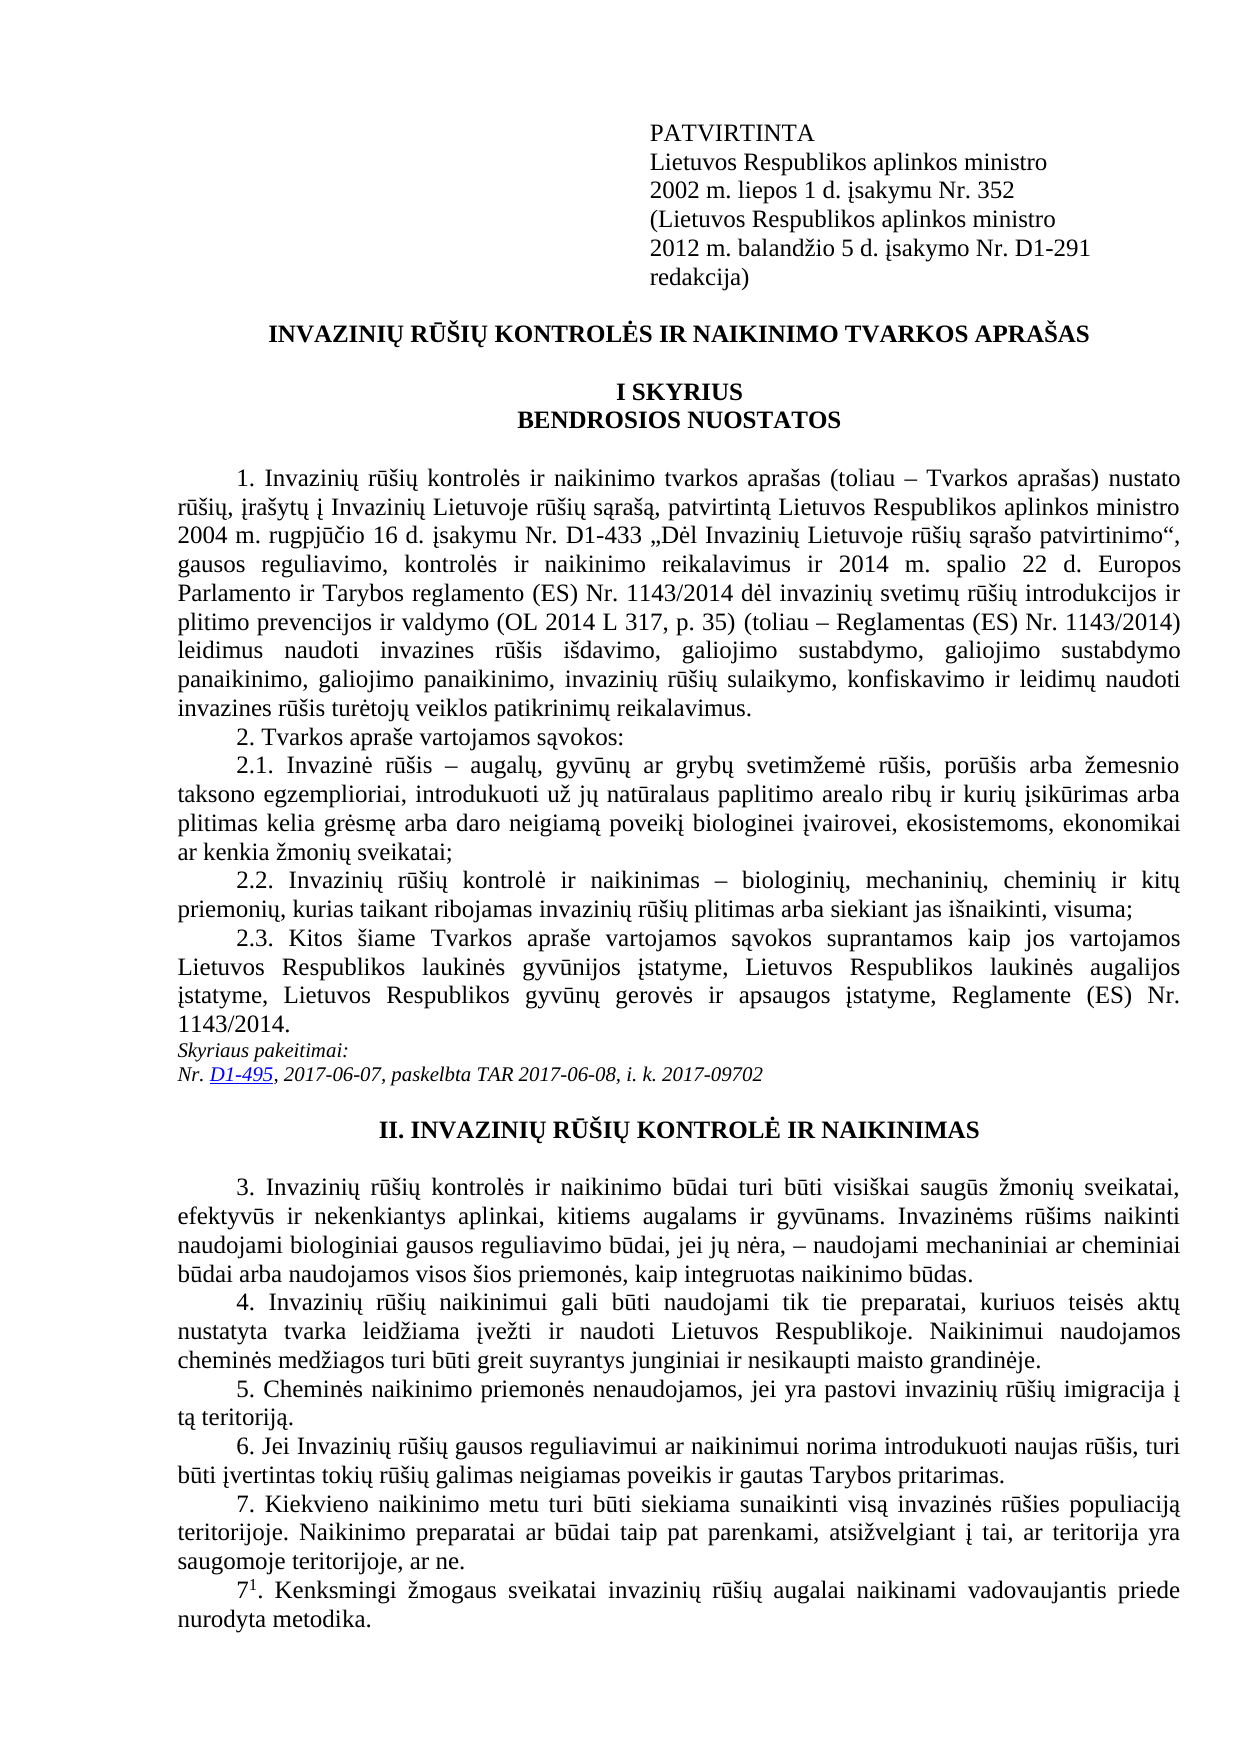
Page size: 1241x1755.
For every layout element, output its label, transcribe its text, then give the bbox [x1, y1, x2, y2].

text 1. Invazinių rūšių kontrolės ir naikinimo tvarkos aprašas (toliau – Tvarkos aprašas) nustato rūšių, įrašytų į Invazinių Lietuvoje rūšių sąrašą, patvirtintą Lietuvos Respublikos aplinkos ministro 2004 m. rugpjūčio 16 d. įsakymu Nr. D1-433 „Dėl Invazinių Lietuvoje rūšių sąrašo patvirtinimo“, gausos reguliavimo, kontrolės ir naikinimo reikalavimus ir 2014 m. spalio 22 d. Europos Parlamento ir Tarybos reglamento (ES) Nr. 1143/2014 dėl invazinių svetimų rūšių introdukcijos ir plitimo prevencijos ir valdymo (OL 2014 L 317, p. 35) (toliau – Reglamentas (ES) Nr. 1143/2014) leidimus naudoti invazines rūšis išdavimo, galiojimo sustabdymo, galiojimo sustabdymo panaikinimo, galiojimo panaikinimo, invazinių rūšių sulaikymo, konfiskavimo ir leidimų naudoti invazines rūšis turėtojų veiklos patikrinimų reikalavimus. [177, 463, 1181, 722]
text Nr. D1-495, 2017-06-07, paskelbta TAR 2017-06-08, i. k. 2017-09702 [177, 1062, 1181, 1086]
text 5. Cheminės naikinimo priemonės nenaudojamos, jei yra pastovi invazinių rūšių imigracija į tą teritoriją. [177, 1374, 1181, 1431]
text 2002 m. liepos 1 d. įsakymu Nr. 352 [649, 176, 1181, 204]
text II. INVAZINIŲ RŪŠIŲ KONTROLĖ IR NAIKINIMAS [177, 1115, 1181, 1144]
text INVAZINIŲ RŪŠIŲ KONTROLĖS IR NAIKINIMO TVARKOS APRAŠAS [177, 319, 1181, 348]
text 2. Tvarkos apraše vartojamos sąvokos: [177, 722, 1181, 751]
text 2012 m. balandžio 5 d. įsakymo Nr. D1-291 redakcija) [649, 233, 1181, 291]
text 3. Invazinių rūšių kontrolės ir naikinimo būdai turi būti visiškai saugūs žmonių sveikatai, efektyvūs ir nekenkiantys aplinkai, kitiems augalams ir gyvūnams. Invazinėms rūšims naikinti naudojami biologiniai gausos reguliavimo būdai, jei jų nėra, – naudojami mechaniniai ar cheminiai būdai arba naudojamos visos šios priemonės, kaip integruotas naikinimo būdas. [177, 1172, 1181, 1287]
text 2.2. Invazinių rūšių kontrolė ir naikinimas – biologinių, mechaninių, cheminių ir kitų priemonių, kurias taikant ribojamas invazinių rūšių plitimas arba siekiant jas išnaikinti, visuma; [177, 866, 1181, 923]
text I SKYRIUS [177, 377, 1181, 406]
text 7. Kiekvieno naikinimo metu turi būti siekiama sunaikinti visą invazinės rūšies populiaciją teritorijoje. Naikinimo preparatai ar būdai taip pat parenkami, atsižvelgiant į tai, ar teritorija yra saugomoje teritorijoje, ar ne. [177, 1489, 1181, 1575]
text Skyriaus pakeitimai: [177, 1038, 1181, 1062]
text 2.3. Kitos šiame Tvarkos apraše vartojamos sąvokos suprantamos kaip jos vartojamos Lietuvos Respublikos laukinės gyvūnijos įstatyme, Lietuvos Respublikos laukinės augalijos įstatyme, Lietuvos Respublikos gyvūnų gerovės ir apsaugos įstatyme, Reglamente (ES) Nr. 1143/2014. [177, 923, 1181, 1038]
text 71. Kenksmingi žmogaus sveikatai invazinių rūšių augalai naikinami vadovaujantis priede nurodyta metodika. [177, 1575, 1181, 1632]
text 2.1. Invazinė rūšis – augalų, gyvūnų ar grybų svetimžemė rūšis, porūšis arba žemesnio taksono egzemplioriai, introdukuoti už jų natūralaus paplitimo arealo ribų ir kurių įsikūrimas arba plitimas kelia grėsmę arba daro neigiamą poveikį biologinei įvairovei, ekosistemoms, ekonomikai ar kenkia žmonių sveikatai; [177, 751, 1181, 866]
text 6. Jei Invazinių rūšių gausos reguliavimui ar naikinimui norima introdukuoti naujas rūšis, turi būti įvertintas tokių rūšių galimas neigiamas poveikis ir gautas Tarybos pritarimas. [177, 1431, 1181, 1489]
text Lietuvos Respublikos aplinkos ministro [649, 147, 1181, 176]
text 4. Invazinių rūšių naikinimui gali būti naudojami tik tie preparatai, kuriuos teisės aktų nustatyta tvarka leidžiama įvežti ir naudoti Lietuvos Respublikoje. Naikinimui naudojamos cheminės medžiagos turi būti greit suyrantys junginiai ir nesikaupti maisto grandinėje. [177, 1287, 1181, 1374]
text (Lietuvos Respublikos aplinkos ministro [649, 204, 1181, 233]
text PATVIRTINTA [649, 118, 1181, 147]
text BENDROSIOS NUOSTATOS [177, 406, 1181, 434]
